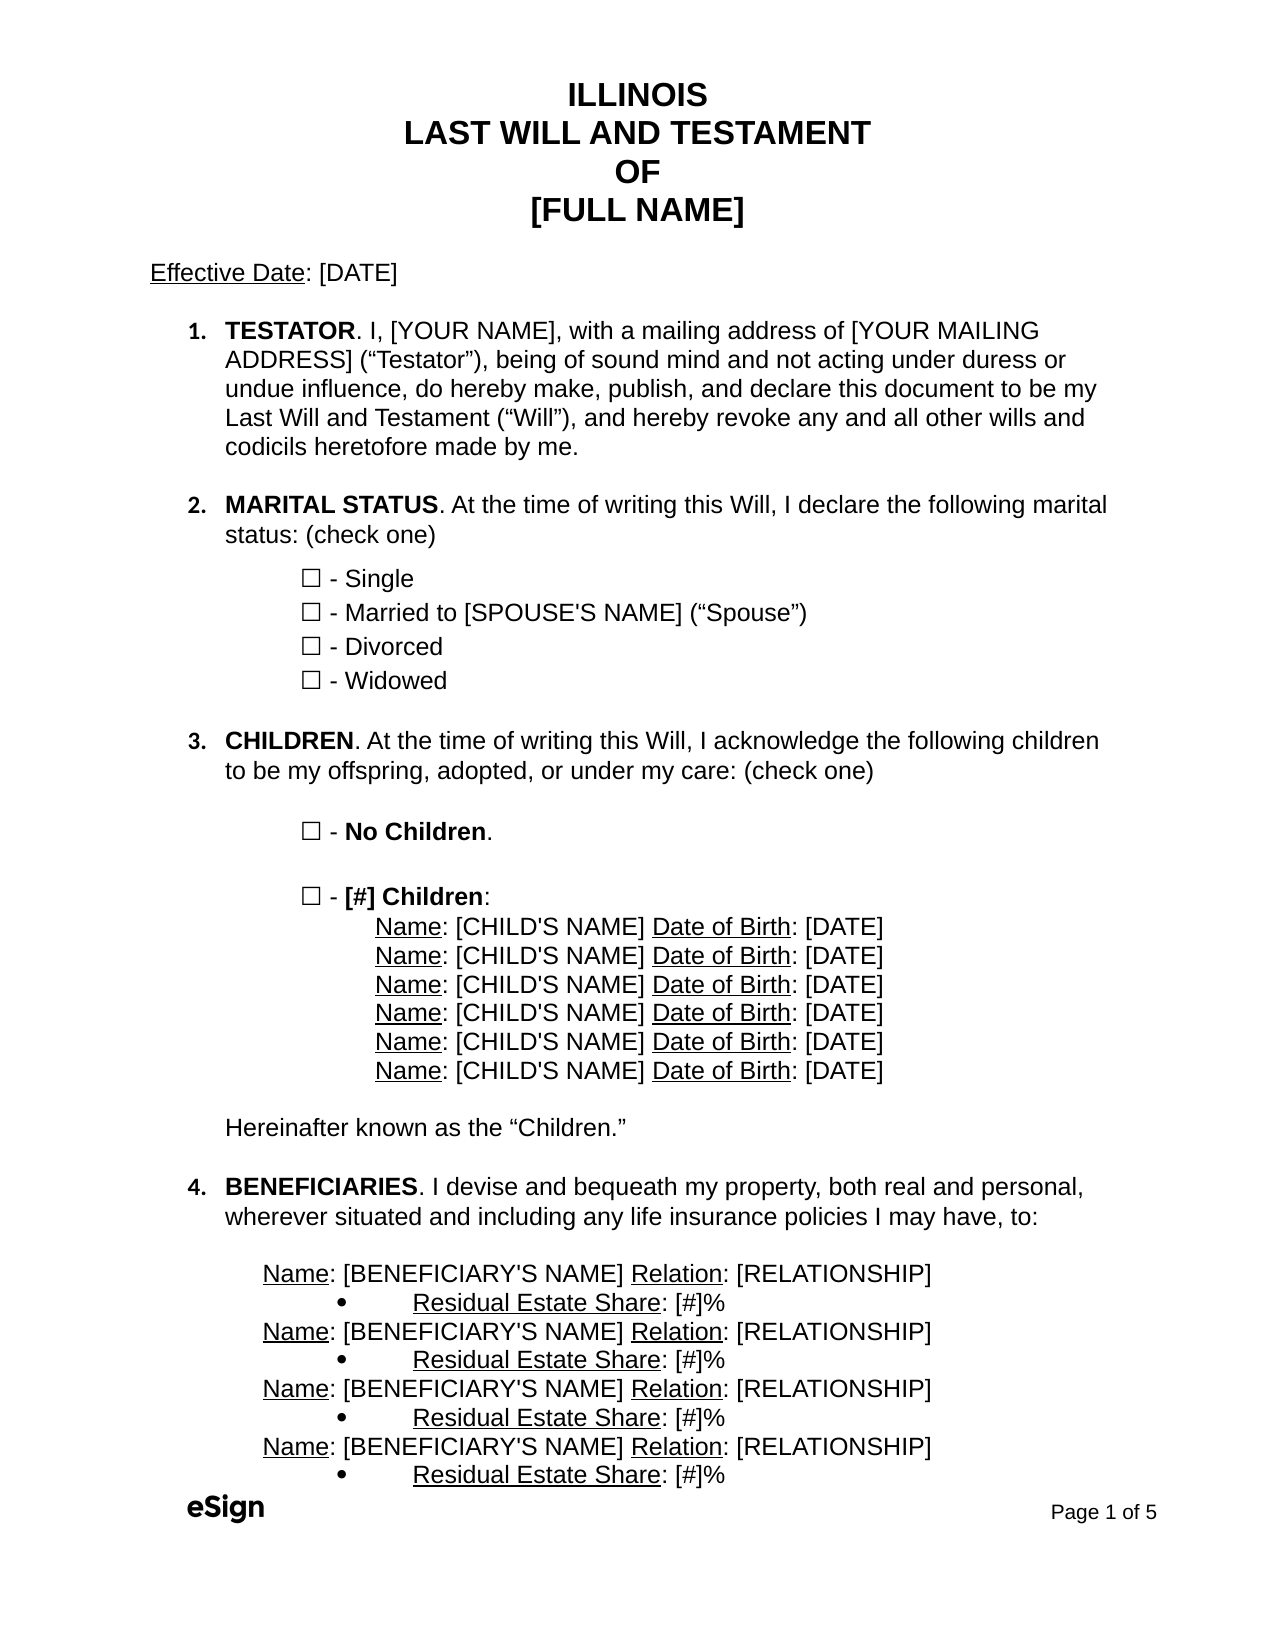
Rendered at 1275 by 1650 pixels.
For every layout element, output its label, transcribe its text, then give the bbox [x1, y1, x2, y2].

list Name: [CHILD'S NAME] Date of Birth: [DATE] [375, 970, 1125, 998]
list ☐ - Divorced [300, 629, 1125, 663]
list Hereinafter known as the “Children.” [225, 1113, 1125, 1142]
list Name: [BENEFICIARY'S NAME] Relation: [RELATIONSHIP] [262, 1374, 1125, 1403]
list Name: [CHILD'S NAME] Date of Birth: [DATE] [375, 1027, 1125, 1056]
list ☐ - Single [300, 561, 1125, 594]
list ☐ - Widowed [300, 663, 1125, 697]
list Residual Estate Share: [#]% [337, 1288, 1125, 1317]
text ILLINOIS [150, 75, 1125, 113]
list Residual Estate Share: [#]% [337, 1403, 1125, 1432]
list Name: [CHILD'S NAME] Date of Birth: [DATE] [375, 941, 1125, 970]
text Effective Date: [DATE] [150, 257, 1125, 286]
list Name: [CHILD'S NAME] Date of Birth: [DATE] [300, 912, 1125, 941]
list MARITAL STATUS. At the time of writing this Will, I declare the following marital status: (check one) [187, 489, 1125, 548]
list ☐ - [#] Children: [300, 878, 1125, 912]
text [FULL NAME] [150, 190, 1125, 229]
list Name: [CHILD'S NAME] Date of Birth: [DATE] [375, 1056, 1125, 1085]
list TESTATOR. I, [YOUR NAME], with a mailing address of [YOUR MAILING ADDRESS] (“Testator”), being of sound mind and not acting under duress or undue influence, do hereby make, publish, and declare this document to be my Last Will and Testament (“Will”), and hereby revoke any and all other wills and codicils heretofore made by me. [187, 315, 1125, 461]
list Name: [BENEFICIARY'S NAME] Relation: [RELATIONSHIP] [262, 1317, 1125, 1345]
list Name: [BENEFICIARY'S NAME] Relation: [RELATIONSHIP] [262, 1259, 1125, 1288]
text LAST WILL AND TESTAMENT [150, 113, 1125, 152]
list Name: [BENEFICIARY'S NAME] Relation: [RELATIONSHIP] [262, 1432, 1125, 1461]
list ☐ - Married to [SPOUSE'S NAME] (“Spouse”) [300, 594, 1125, 629]
text OF [150, 152, 1125, 190]
list Residual Estate Share: [#]% [337, 1345, 1125, 1374]
list Residual Estate Share: [#]% [337, 1461, 1125, 1489]
list Name: [CHILD'S NAME] Date of Birth: [DATE] [375, 998, 1125, 1027]
list ☐ - No Children. [300, 813, 1125, 878]
list BENEFICIARIES. I devise and bequeath my property, both real and personal, wherever situated and including any life insurance policies I may have, to: [187, 1171, 1125, 1230]
list CHILDREN. At the time of writing this Will, I acknowledge the following children to be my offspring, adopted, or under my care: (check one) [187, 726, 1125, 785]
